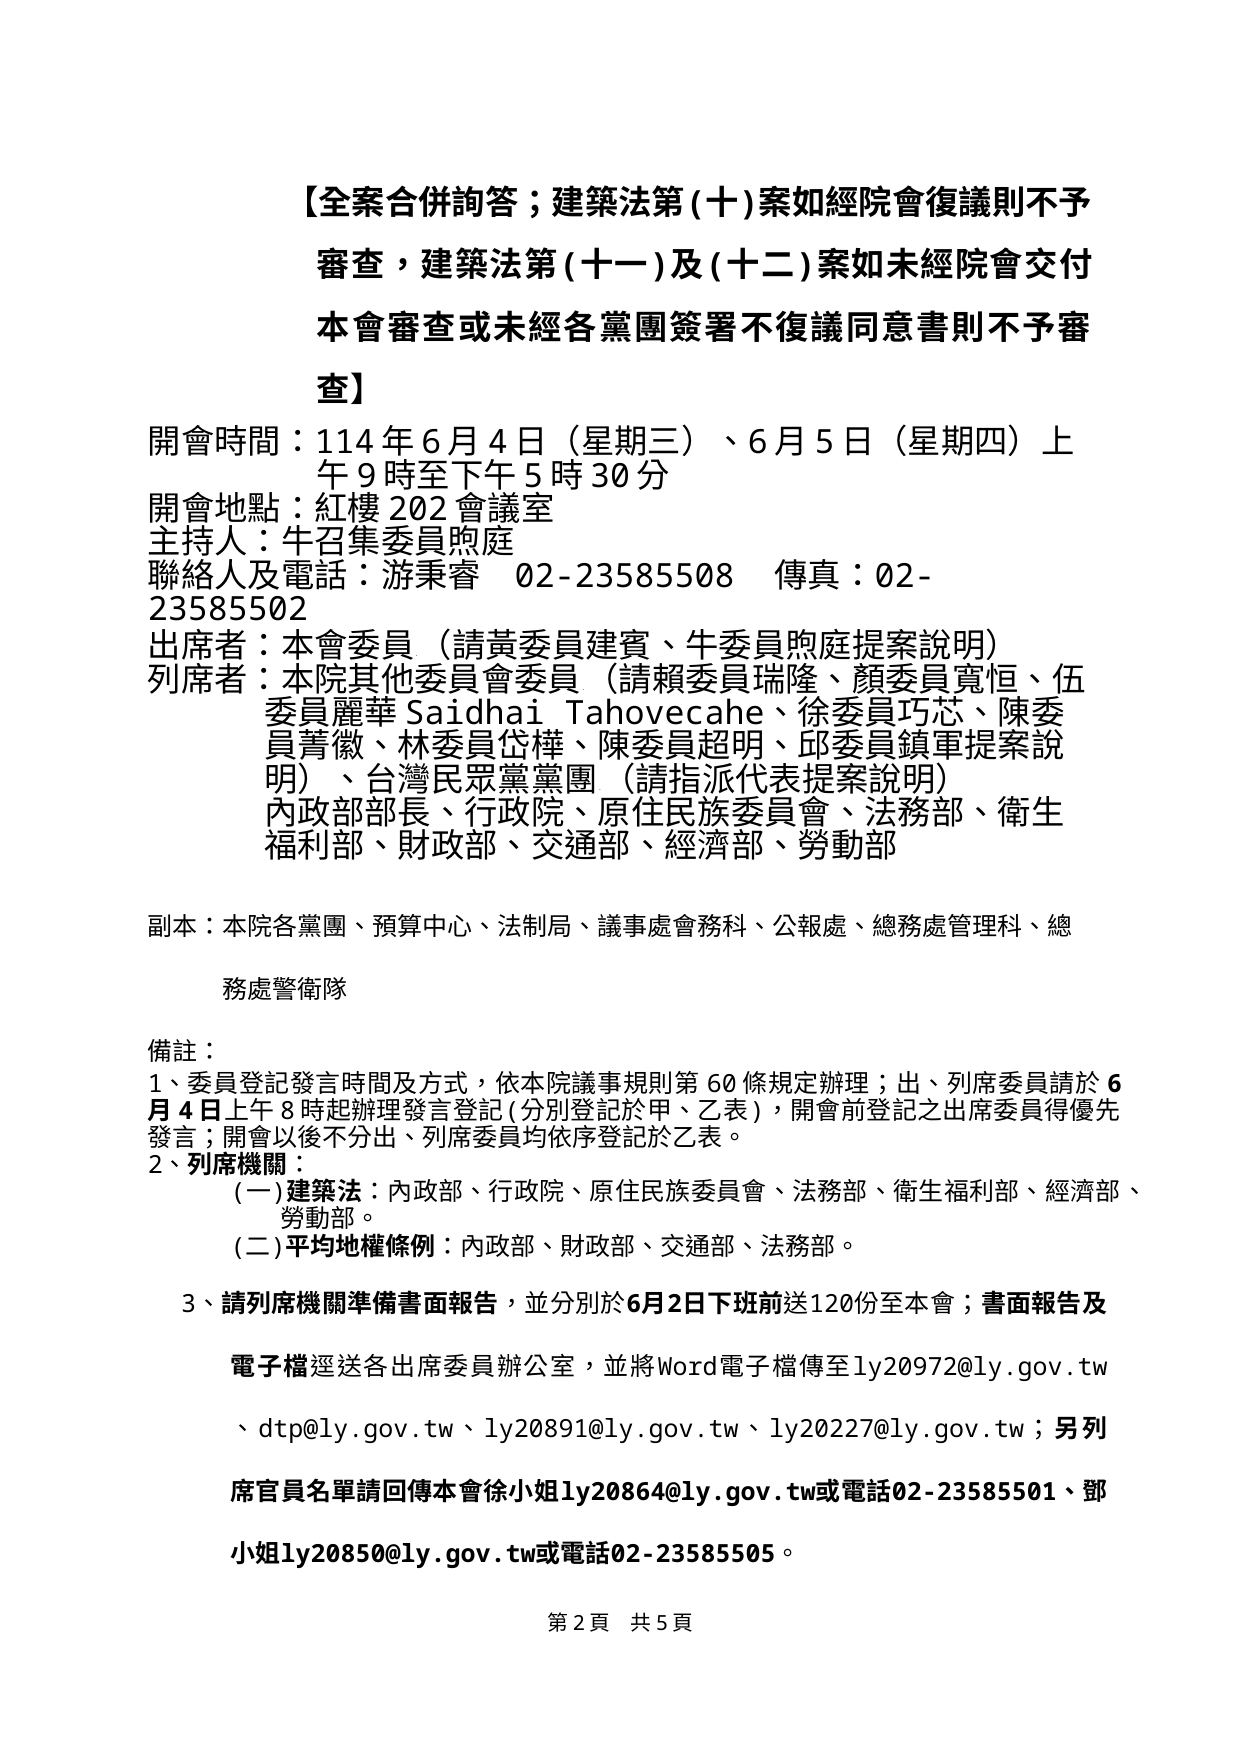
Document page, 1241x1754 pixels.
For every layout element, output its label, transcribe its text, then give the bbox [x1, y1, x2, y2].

text (二)平均地權條例：內政部、財政部、交通部、法務部。 [230, 1233, 1122, 1260]
list 列席機關： [148, 1152, 1152, 1179]
text 聯絡人及電話：游秉睿 02-23585508 傳真：02-23585502 [148, 560, 1092, 627]
text (一)建築法：內政部、行政院、原住民族委員會、法務部、衛生福利部、經濟部、勞動部。 [230, 1179, 1122, 1233]
text 備註： [148, 1008, 1122, 1071]
text 列席者：本院其他委員會委員、（請賴委員瑞隆、顏委員寬恒、伍委員麗華Saidhai Tahovecahe、徐委員巧芯、陳委員菁徽、林委員岱樺、陳委員超明、邱委員鎮軍提案說明）、台灣民眾黨黨團、（請指派代表提案說明） 內政部部長、行政院、原住民族委員會、法務部、衛生福利部、財政部、交通部、經濟部、勞動部 [148, 664, 1092, 864]
text 開會時間：114年6月4日（星期三）、6月5日（星期四）上午9時至下午5時30分 [148, 427, 1092, 494]
text 主持人：牛召集委員煦庭 [148, 527, 1092, 560]
text 出席者：本會委員、（請黃委員建賓、牛委員煦庭提案說明） [148, 627, 1107, 664]
text 副本：本院各黨團、預算中心、法制局、議事處會務科、公報處、總務處管理科、總務處警衛隊 [148, 883, 1092, 1008]
text 開會地點：紅樓202會議室 [148, 494, 1092, 527]
list 委員登記發言時間及方式，依本院議事規則第60條規定辦理；出、列席委員請於6月4日上午8時起辦理發言登記(分別登記於甲、乙表)，開會前登記之出席委員得優先發言；開會以後不分出、列席委員均依序登記於乙表。 [148, 1071, 1122, 1152]
text 【全案合併詢答；建築法第(十)案如經院會復議則不予審查，建築法第(十一)及(十二)案如未經院會交付本會審查或未經各黨團簽署不復議同意書則不予審查】 [285, 158, 1092, 408]
list 請列席機關準備書面報告，並分別於6月2日下班前送120份至本會；書面報告及電子檔逕送各出席委員辦公室，並將Word電子檔傳至ly20972@ly.gov.tw 、dtp@ly.gov.tw、ly20891@ly.gov.tw、ly20227@ly.gov.tw；另列席官員名單請回傳本會徐小姐ly20864@ly.gov.tw或電話02-23585501、鄧小姐ly20850@ly.gov.tw或電話02-23585505。 [181, 1260, 1107, 1573]
